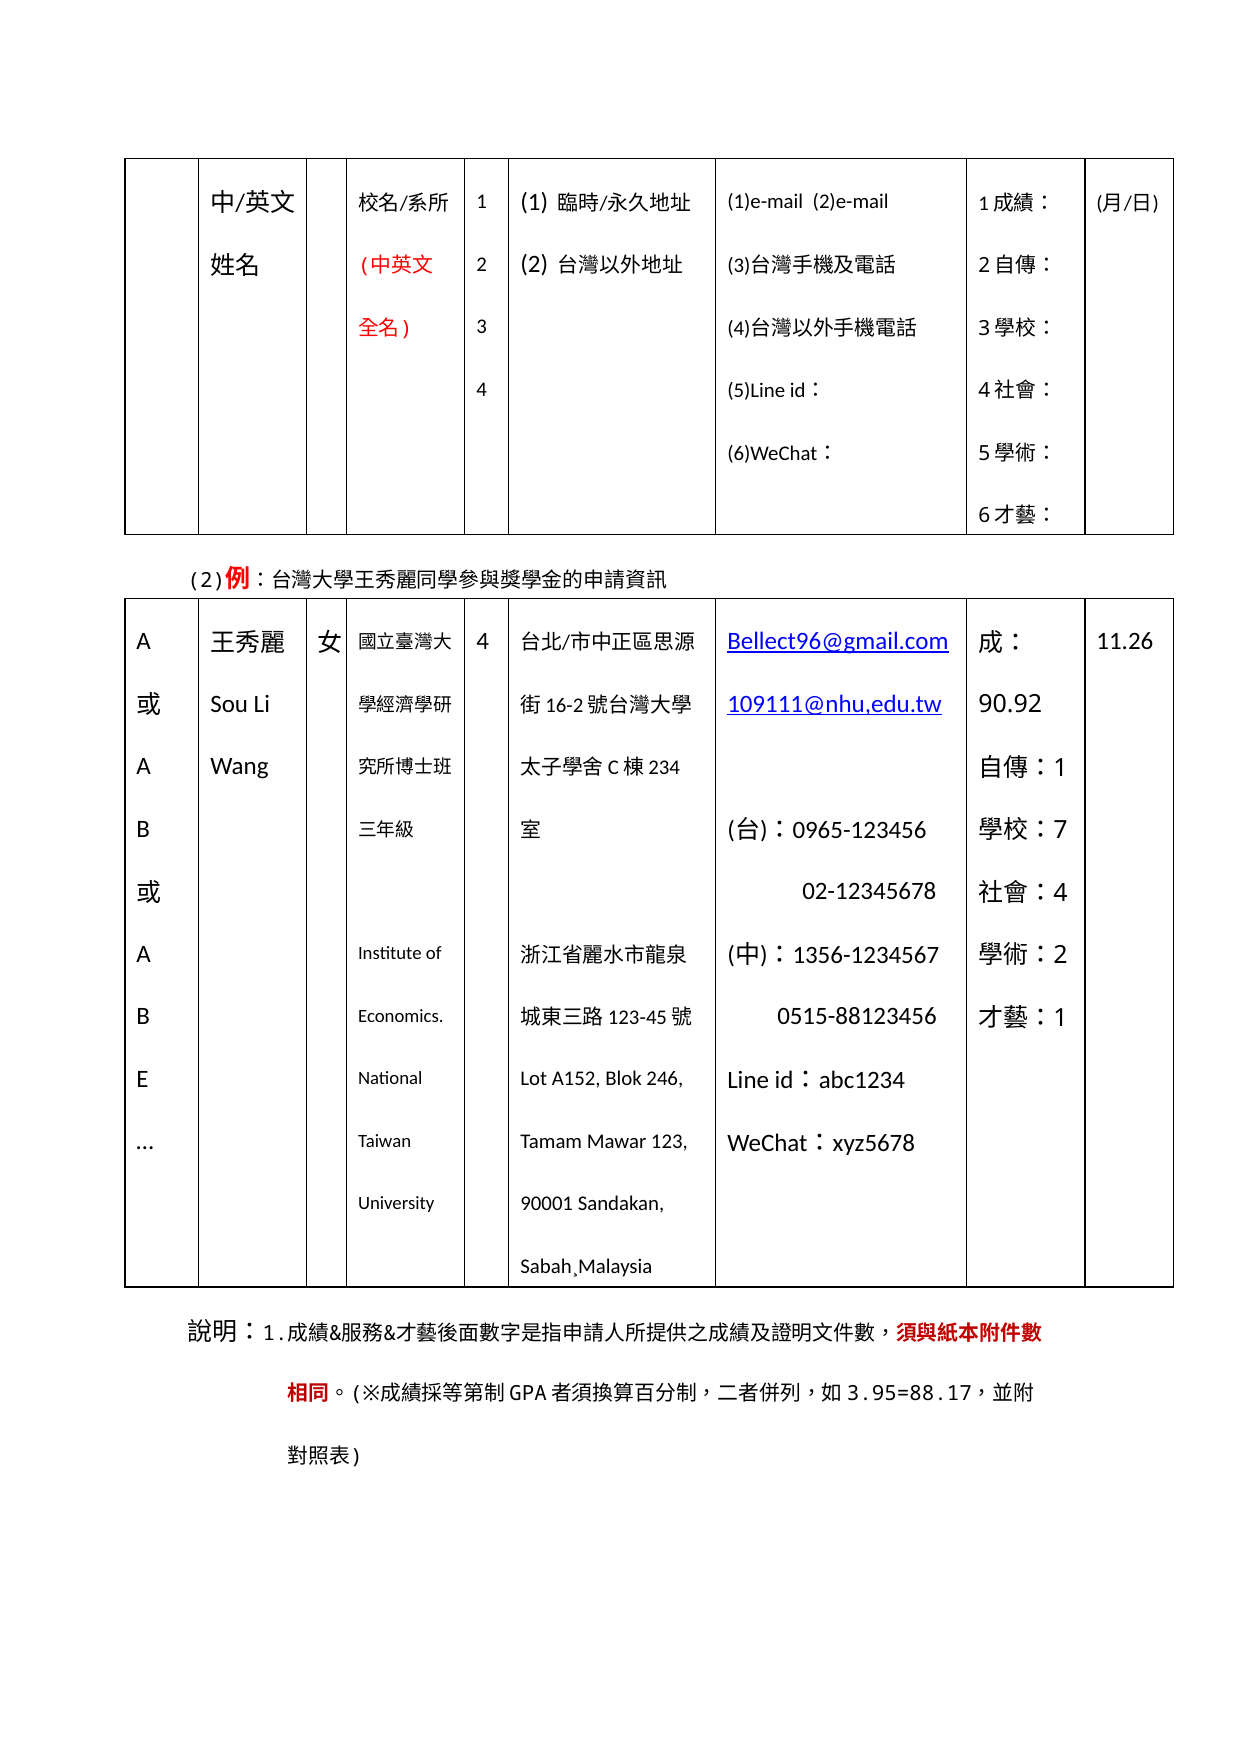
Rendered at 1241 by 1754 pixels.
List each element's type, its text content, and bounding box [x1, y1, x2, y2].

table_cell 1 2 3 4 [465, 159, 508, 534]
table_header 國立臺灣大學經濟學研究所博士班 三年級 Institute of Economics. National Taiwan University [347, 599, 464, 1286]
table_cell 校名/系所 (中英文全名) [347, 159, 464, 534]
table_header 台北/市中正區思源街16-2號台灣大學太子學舍C棟234室 浙江省麗水市龍泉城東三路123-45號 Lot A152, Blok 246, Tamam Mawar 123, 90001 Sandakan, Sabah¸Malaysia [509, 599, 715, 1286]
table_header 成：90.92 自傳：1 學校：7 社會：4 學術：2 才藝：1 [967, 599, 1084, 1286]
table_cell 1成績： 2自傳： 3學校： 4社會： 5學術： 6才藝： [967, 159, 1084, 534]
table_header 女 [307, 599, 346, 1286]
table_header 王秀麗 Sou Li Wang [199, 599, 306, 1286]
table_header 11.26 [1086, 599, 1173, 1286]
table_header A 或 A B 或 A B E … [126, 599, 198, 1286]
text (2)例：台灣大學王秀麗同學參與獎學金的申請資訊 [187, 535, 1053, 598]
table_cell (月/日) [1086, 159, 1173, 534]
table_cell 中/英文姓名 [199, 159, 306, 534]
table_cell [126, 159, 198, 534]
table_cell 臨時/永久地址 台灣以外地址 [509, 159, 715, 534]
table_cell [307, 159, 346, 534]
table_header Bellect96@gmail.com 109111@nhu,edu.tw (台)：0965-123456 02-12345678 (中)：1356-1234567 0515-88123456 Line id：abc1234 WeChat：xyz5678 [716, 599, 966, 1286]
table_header 4 [465, 599, 508, 1286]
table_cell (1)e-mail (2)e-mail (3)台灣手機及電話 (4)台灣以外手機電話 (5)Line id： (6)WeChat： [716, 159, 966, 534]
text 說明：1.成績&服務&才藝後面數字是指申請人所提供之成績及證明文件數，須與紙本附件數相同。(※成績採等第制GPA者須換算百分制，二者併列，如3.95=88.17，並附對照表) [187, 1288, 1053, 1475]
